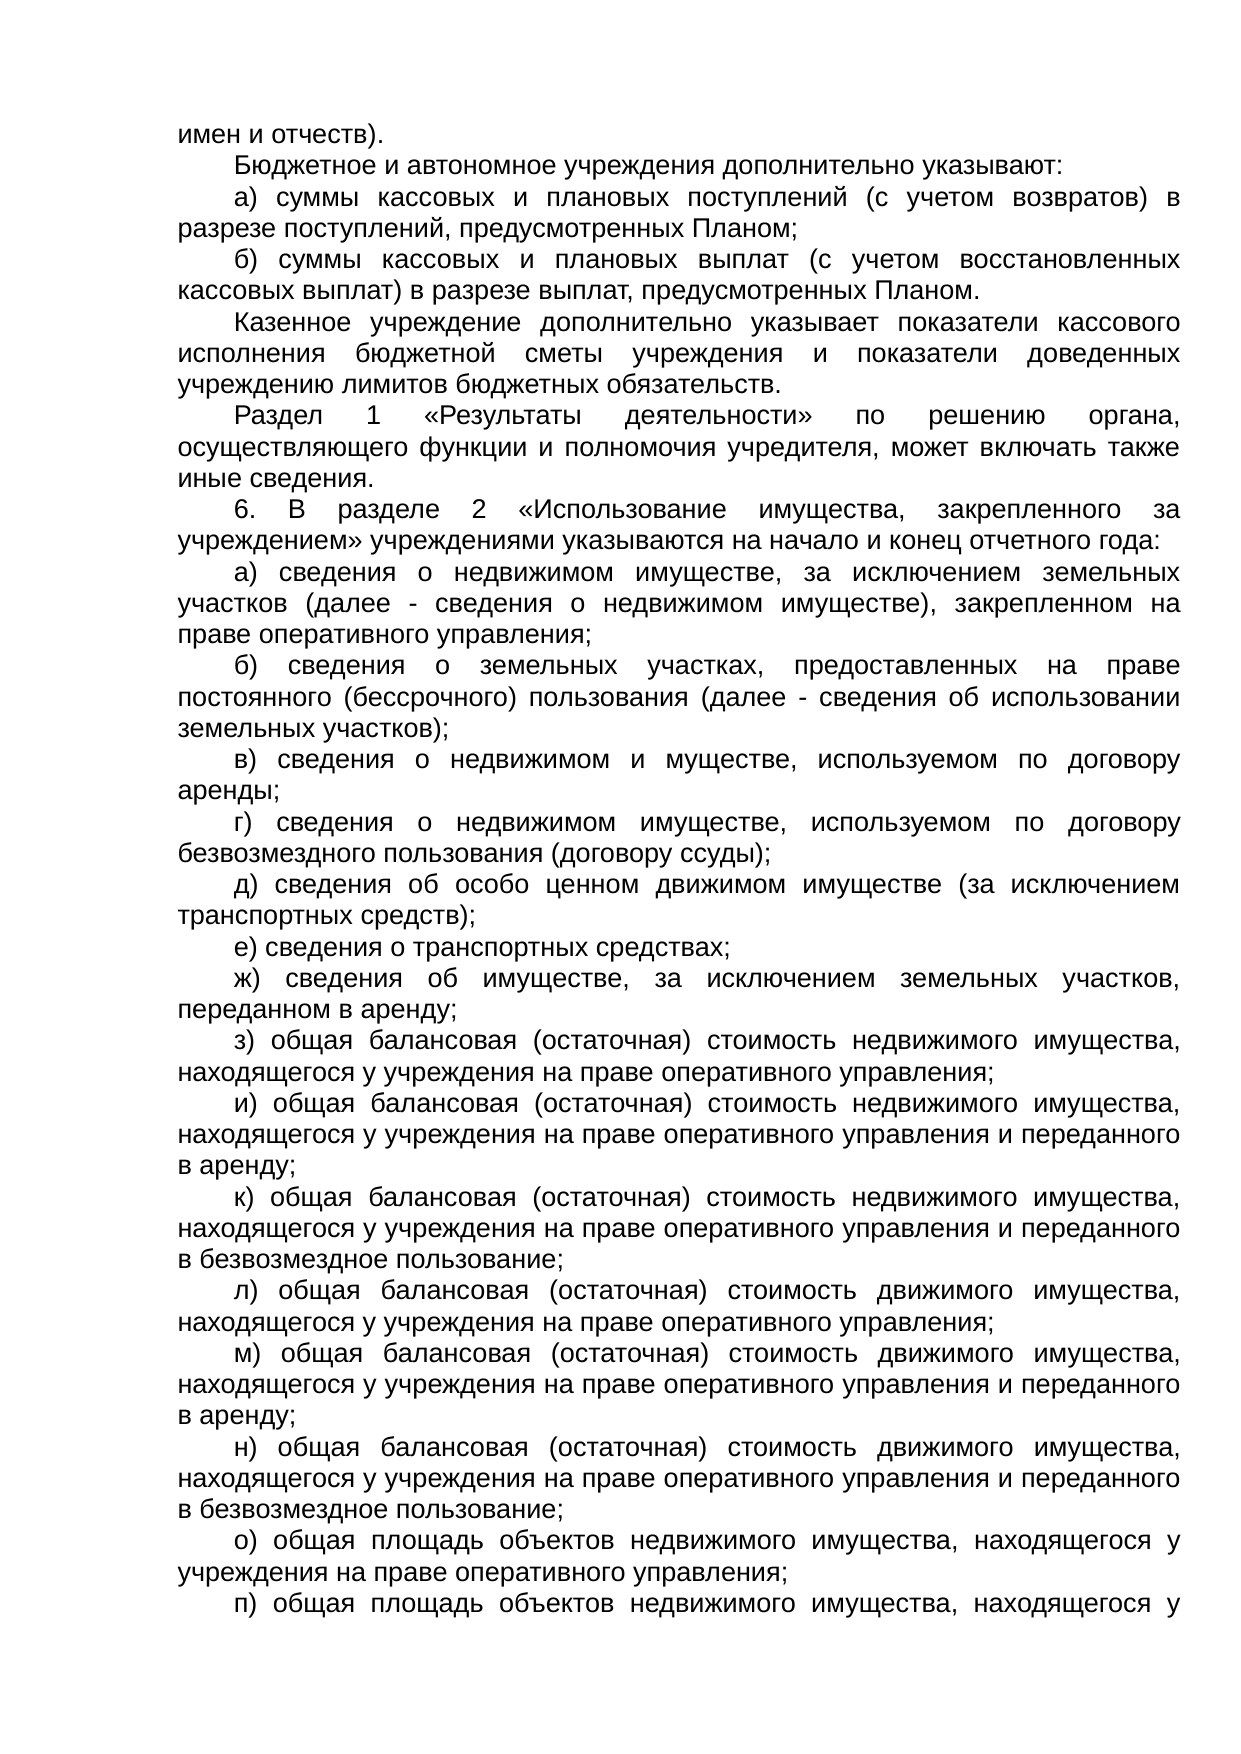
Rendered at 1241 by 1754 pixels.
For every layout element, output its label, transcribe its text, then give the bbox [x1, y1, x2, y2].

text е) сведения о транспортных средствах; [177, 931, 1181, 962]
text о) общая площадь объектов недвижимого имущества, находящегося у учреждения на праве оперативного управления; [177, 1524, 1181, 1587]
text в) сведения о недвижимом и муществе, используемом по договору аренды; [177, 743, 1181, 806]
text н) общая балансовая (остаточная) стоимость движимого имущества, находящегося у учреждения на праве оперативного управления и переданного в безвозмездное пользование; [177, 1431, 1181, 1524]
text п) общая площадь объектов недвижимого имущества, находящегося у [177, 1587, 1181, 1618]
text д) сведения об особо ценном движимом имуществе (за исключением транспортных средств); [177, 868, 1181, 931]
text Казенное учреждение дополнительно указывает показатели кассового исполнения бюджетной сметы учреждения и показатели доведенных учреждению лимитов бюджетных обязательств. [177, 306, 1181, 399]
text имен и отчеств). [177, 118, 1181, 149]
text 6. В разделе 2 «Использование имущества, закрепленного за учреждением» учреждениями указываются на начало и конец отчетного года: [177, 493, 1181, 556]
text з) общая балансовая (остаточная) стоимость недвижимого имущества, находящегося у учреждения на праве оперативного управления; [177, 1024, 1181, 1087]
text б) суммы кассовых и плановых выплат (с учетом восстановленных кассовых выплат) в разрезе выплат, предусмотренных Планом. [177, 243, 1181, 306]
text Раздел 1 «Результаты деятельности» по решению органа, осуществляющего функции и полномочия учредителя, может включать также иные сведения. [177, 399, 1181, 493]
text а) суммы кассовых и плановых поступлений (с учетом возвратов) в разрезе поступлений, предусмотренных Планом; [177, 181, 1181, 243]
text к) общая балансовая (остаточная) стоимость недвижимого имущества, находящегося у учреждения на праве оперативного управления и переданного в безвозмездное пользование; [177, 1181, 1181, 1274]
text б) сведения о земельных участках, предоставленных на праве постоянного (бессрочного) пользования (далее - сведения об использовании земельных участков); [177, 649, 1181, 743]
text ж) сведения об имуществе, за исключением земельных участков, переданном в аренду; [177, 962, 1181, 1024]
text и) общая балансовая (остаточная) стоимость недвижимого имущества, находящегося у учреждения на праве оперативного управления и переданного в аренду; [177, 1087, 1181, 1181]
text а) сведения о недвижимом имуществе, за исключением земельных участков (далее - сведения о недвижимом имуществе), закрепленном на праве оперативного управления; [177, 556, 1181, 649]
text Бюджетное и автономное учреждения дополнительно указывают: [177, 149, 1181, 181]
text л) общая балансовая (остаточная) стоимость движимого имущества, находящегося у учреждения на праве оперативного управления; [177, 1274, 1181, 1337]
text г) сведения о недвижимом имуществе, используемом по договору безвозмездного пользования (договору ссуды); [177, 806, 1181, 868]
text м) общая балансовая (остаточная) стоимость движимого имущества, находящегося у учреждения на праве оперативного управления и переданного в аренду; [177, 1337, 1181, 1431]
